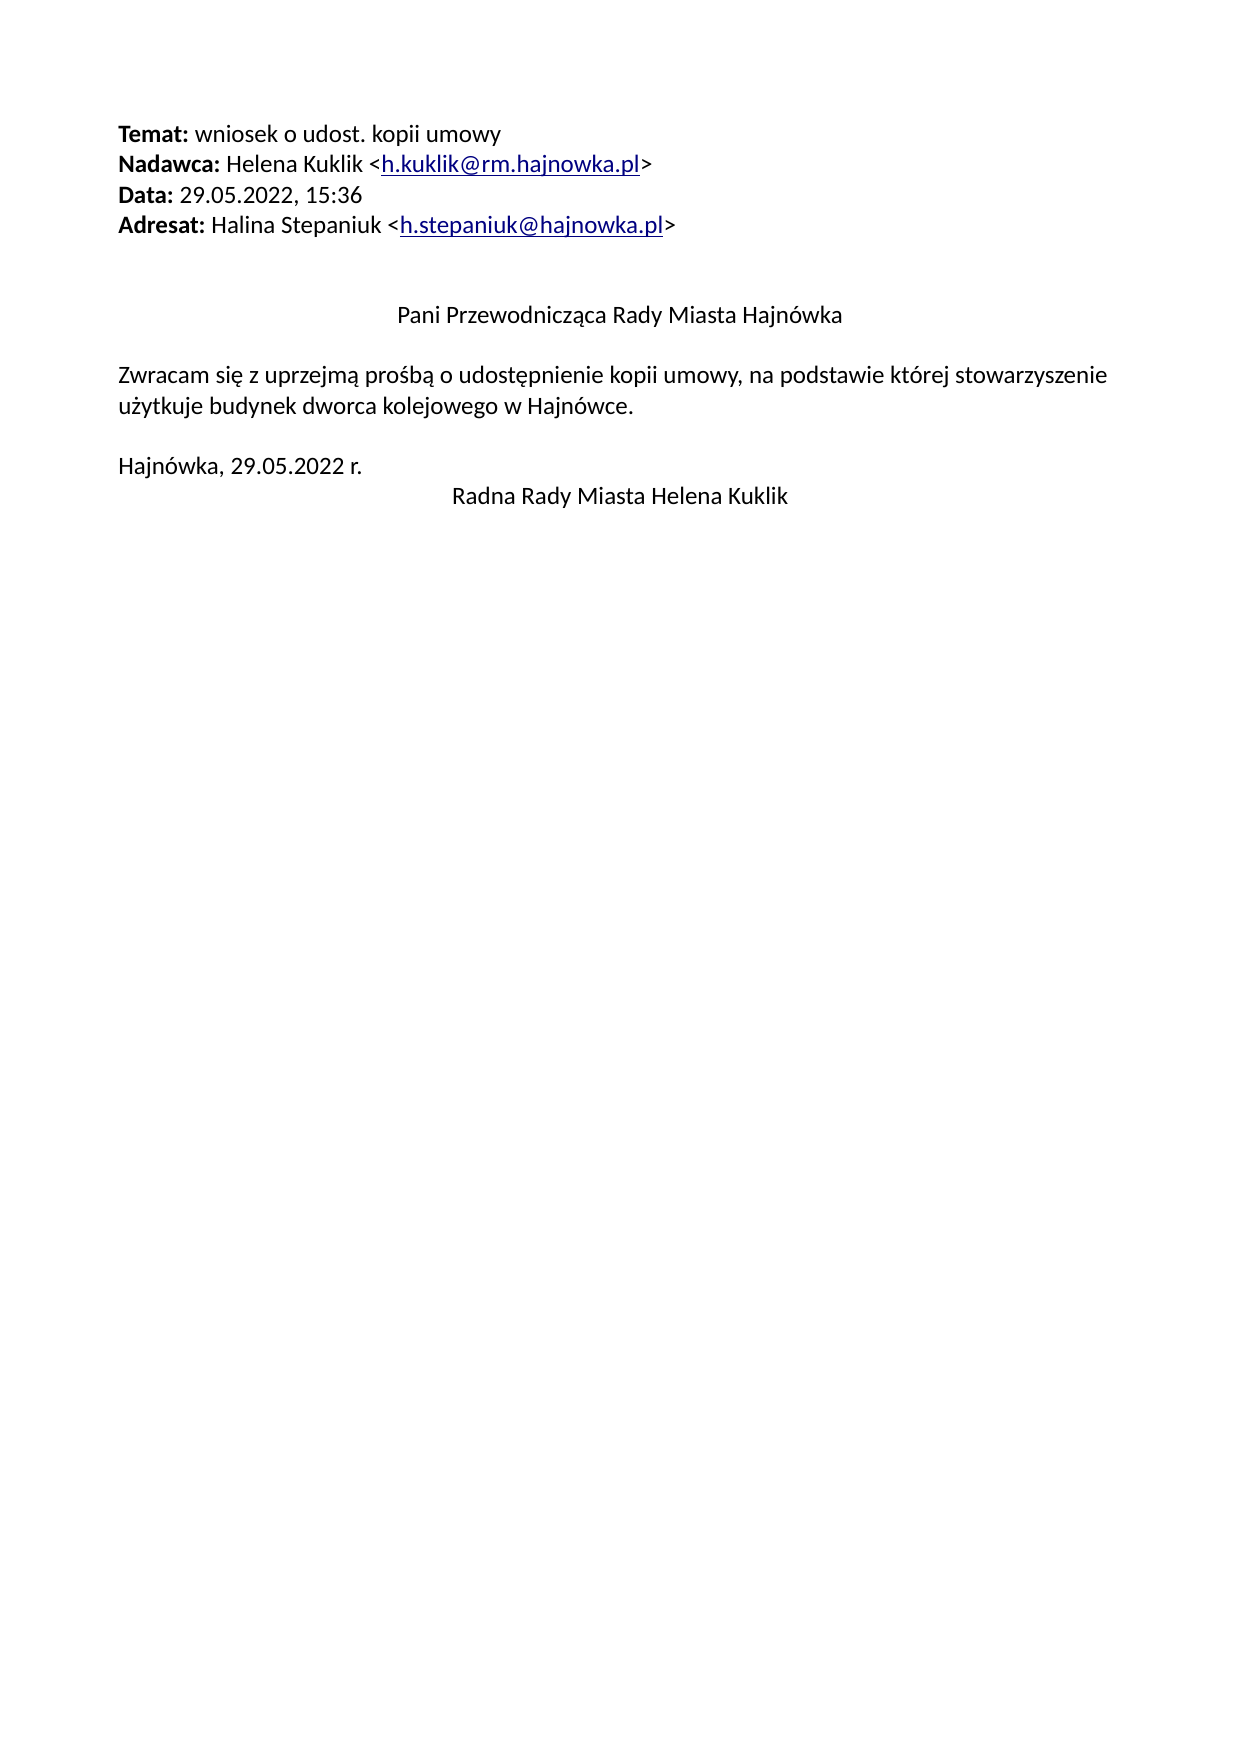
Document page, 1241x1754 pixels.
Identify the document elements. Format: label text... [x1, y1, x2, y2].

text Nadawca: Helena Kuklik <h.kuklik@rm.hajnowka.pl> [118, 149, 1122, 179]
text Hajnówka, 29.05.2022 r. [118, 450, 1122, 480]
text Data: 29.05.2022, 15:36 [118, 179, 1122, 210]
text Temat: wniosek o udost. kopii umowy [118, 118, 1122, 149]
text Zwracam się z uprzejmą prośbą o udostępnienie kopii umowy, na podstawie której stowarzyszenie użytkuje budynek dworca kolejowego w Hajnówce. [118, 359, 1122, 420]
text Radna Rady Miasta Helena Kuklik [118, 480, 1122, 511]
text Pani Przewodnicząca Rady Miasta Hajnówka [118, 299, 1122, 330]
text Adresat: Halina Stepaniuk <h.stepaniuk@hajnowka.pl> [118, 210, 1122, 240]
